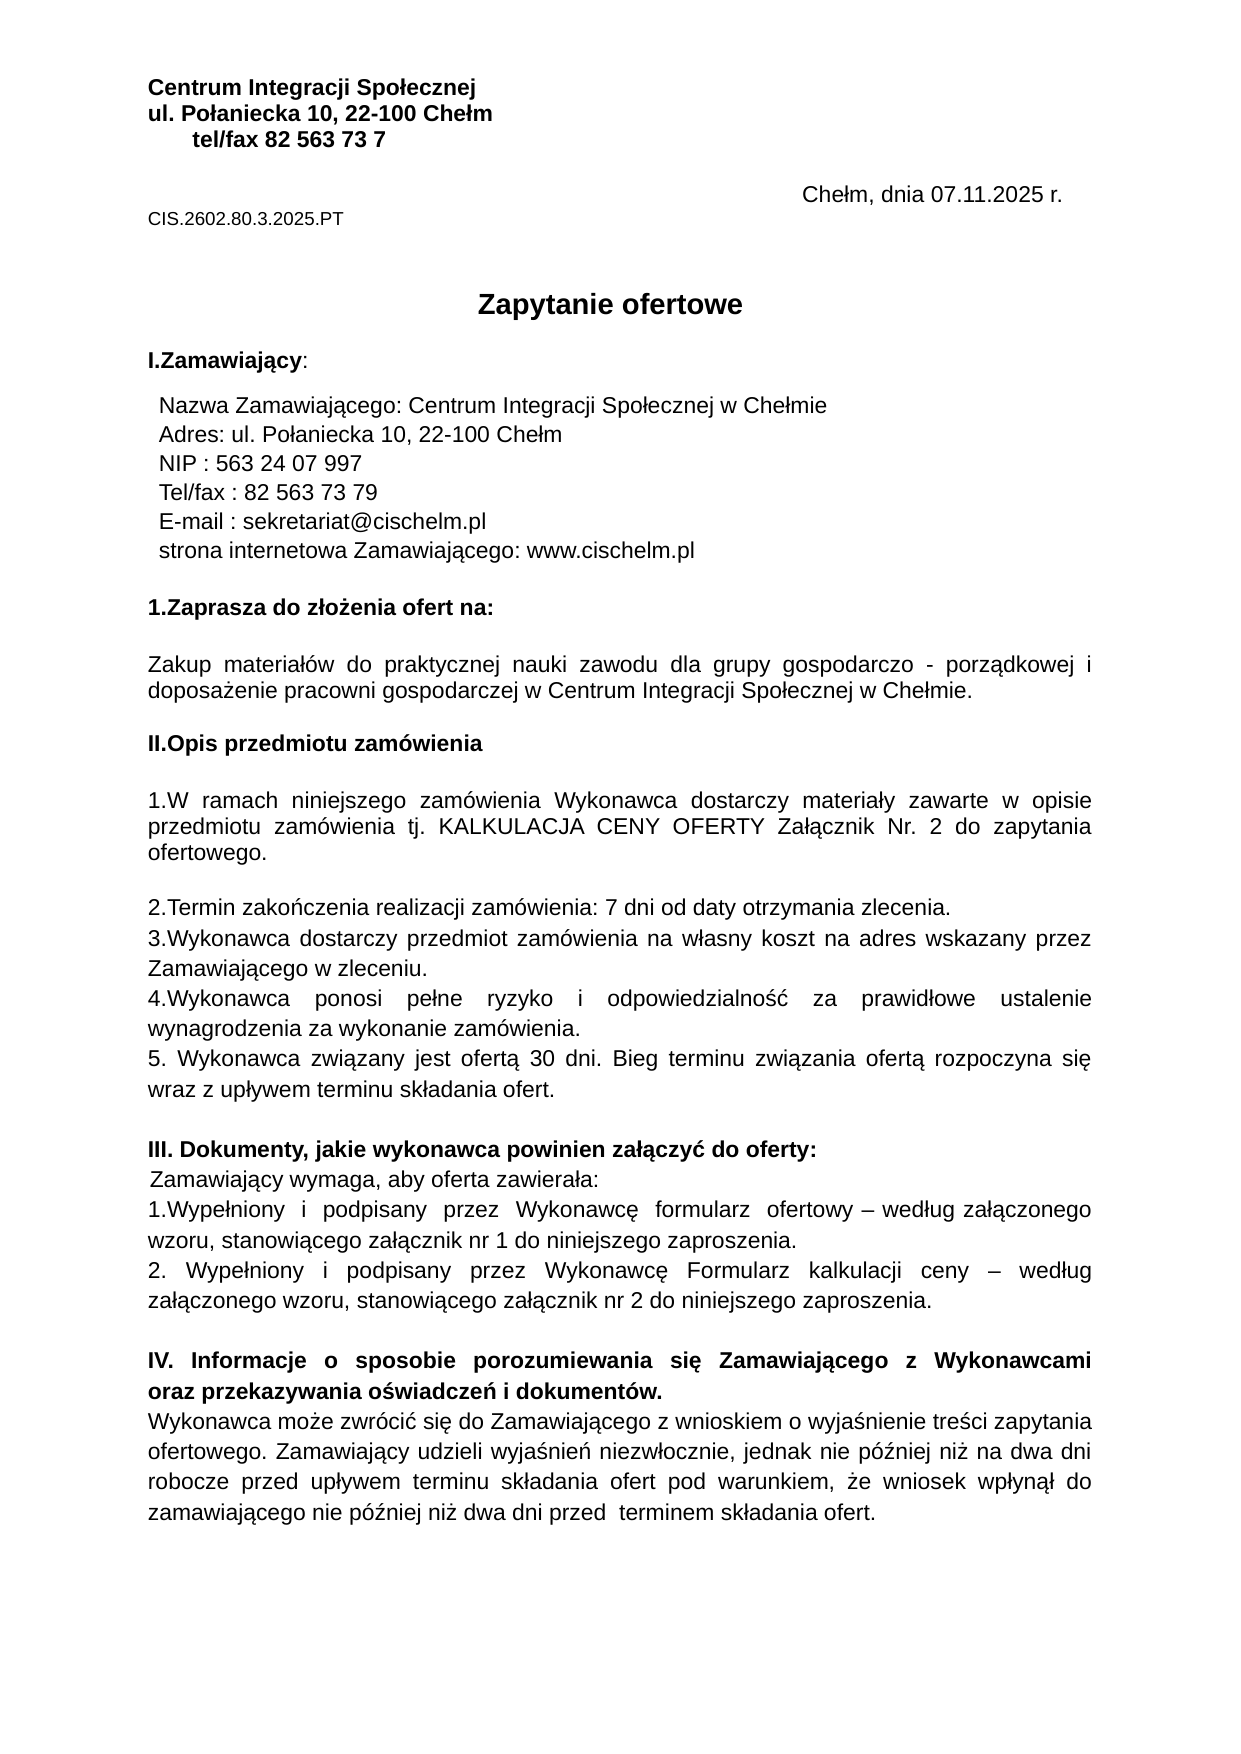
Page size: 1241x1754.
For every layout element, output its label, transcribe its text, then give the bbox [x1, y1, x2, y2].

text Chełm, dnia 07.11.2025 r. [148, 179, 1110, 208]
list 3.Wykonawca dostarczy przedmiot zamówienia na własny koszt na adres wskazany przez Zamawiającego w zleceniu. [148, 924, 1093, 981]
text tel/fax 82 563 73 7 [148, 126, 1093, 153]
table_cell [972, 451, 1107, 479]
text IV. Informacje o sposobie porozumiewania się Zamawiającego z Wykonawcami oraz przekazywania oświadczeń i dokumentów. [148, 1347, 1093, 1404]
table_cell strona internetowa Zamawiającego: www.cischelm.pl [148, 538, 971, 566]
list 4.Wykonawca ponosi pełne ryzyko i odpowiedzialność za prawidłowe ustalenie wynagrodzenia za wykonanie zamówienia. [148, 985, 1093, 1042]
text ul. Połaniecka 10, 22-100 Chełm [148, 100, 1093, 126]
table_cell [972, 509, 1107, 537]
list 5. Wykonawca związany jest ofertą 30 dni. Bieg terminu związania ofertą rozpoczyna się wraz z upływem terminu składania ofert. [148, 1045, 1093, 1102]
table_cell Tel/fax : 82 563 73 79 [148, 480, 971, 508]
text Zapytanie ofertowe [148, 287, 1093, 321]
table_header Nazwa Zamawiającego: Centrum Integracji Społecznej w Chełmie [148, 394, 971, 421]
text Zamawiający wymaga, aby oferta zawierała: [149, 1166, 1093, 1193]
table_header [972, 394, 1107, 421]
table_cell NIP : 563 24 07 997 [148, 451, 971, 479]
text Zakup materiałów do praktycznej nauki zawodu dla grupy gospodarczo - porządkowej i doposażenie pracowni gospodarczej w Centrum Integracji Społecznej w Chełmie. [148, 651, 1093, 704]
text I.Zamawiający: [148, 347, 1093, 373]
table_cell E-mail : sekretariat@cischelm.pl [148, 509, 971, 537]
table_cell [972, 480, 1107, 508]
text II.Opis przedmiotu zamówienia [148, 730, 1093, 756]
table_cell [972, 422, 1107, 450]
text Wykonawca może zwrócić się do Zamawiającego z wnioskiem o wyjaśnienie treści zapytania ofertowego. Zamawiający udzieli wyjaśnień niezwłocznie, jednak nie później niż na dwa dni robocze przed upływem terminu składania ofert pod warunkiem, że wniosek wpłynął do zamawiającego nie później niż dwa dni przed terminem składania ofert. [148, 1408, 1093, 1525]
text 1.W ramach niniejszego zamówienia Wykonawca dostarczy materiały zawarte w opisie przedmiotu zamówienia tj. KALKULACJA CENY OFERTY Załącznik Nr. 2 do zapytania ofertowego. [148, 787, 1093, 866]
table_cell Adres: ul. Połaniecka 10, 22-100 Chełm [148, 422, 971, 450]
text Centrum Integracji Społecznej [148, 74, 1093, 100]
list 1.Wypełniony i podpisany przez Wykonawcę formularz ofertowy – według załączonego wzoru, stanowiącego załącznik nr 1 do niniejszego zaproszenia. [148, 1196, 1093, 1253]
text CIS.2602.80.3.2025.PT [148, 208, 1093, 229]
text 1.Zaprasza do złożenia ofert na: [148, 594, 1093, 621]
table_cell [972, 538, 1107, 566]
list 2.Termin zakończenia realizacji zamówienia: 7 dni od daty otrzymania zlecenia. [148, 894, 1093, 921]
list 2. Wypełniony i podpisany przez Wykonawcę Formularz kalkulacji ceny – według załączonego wzoru, stanowiącego załącznik nr 2 do niniejszego zaproszenia. [148, 1257, 1093, 1313]
text III. Dokumenty, jakie wykonawca powinien załączyć do oferty: [148, 1136, 1093, 1162]
